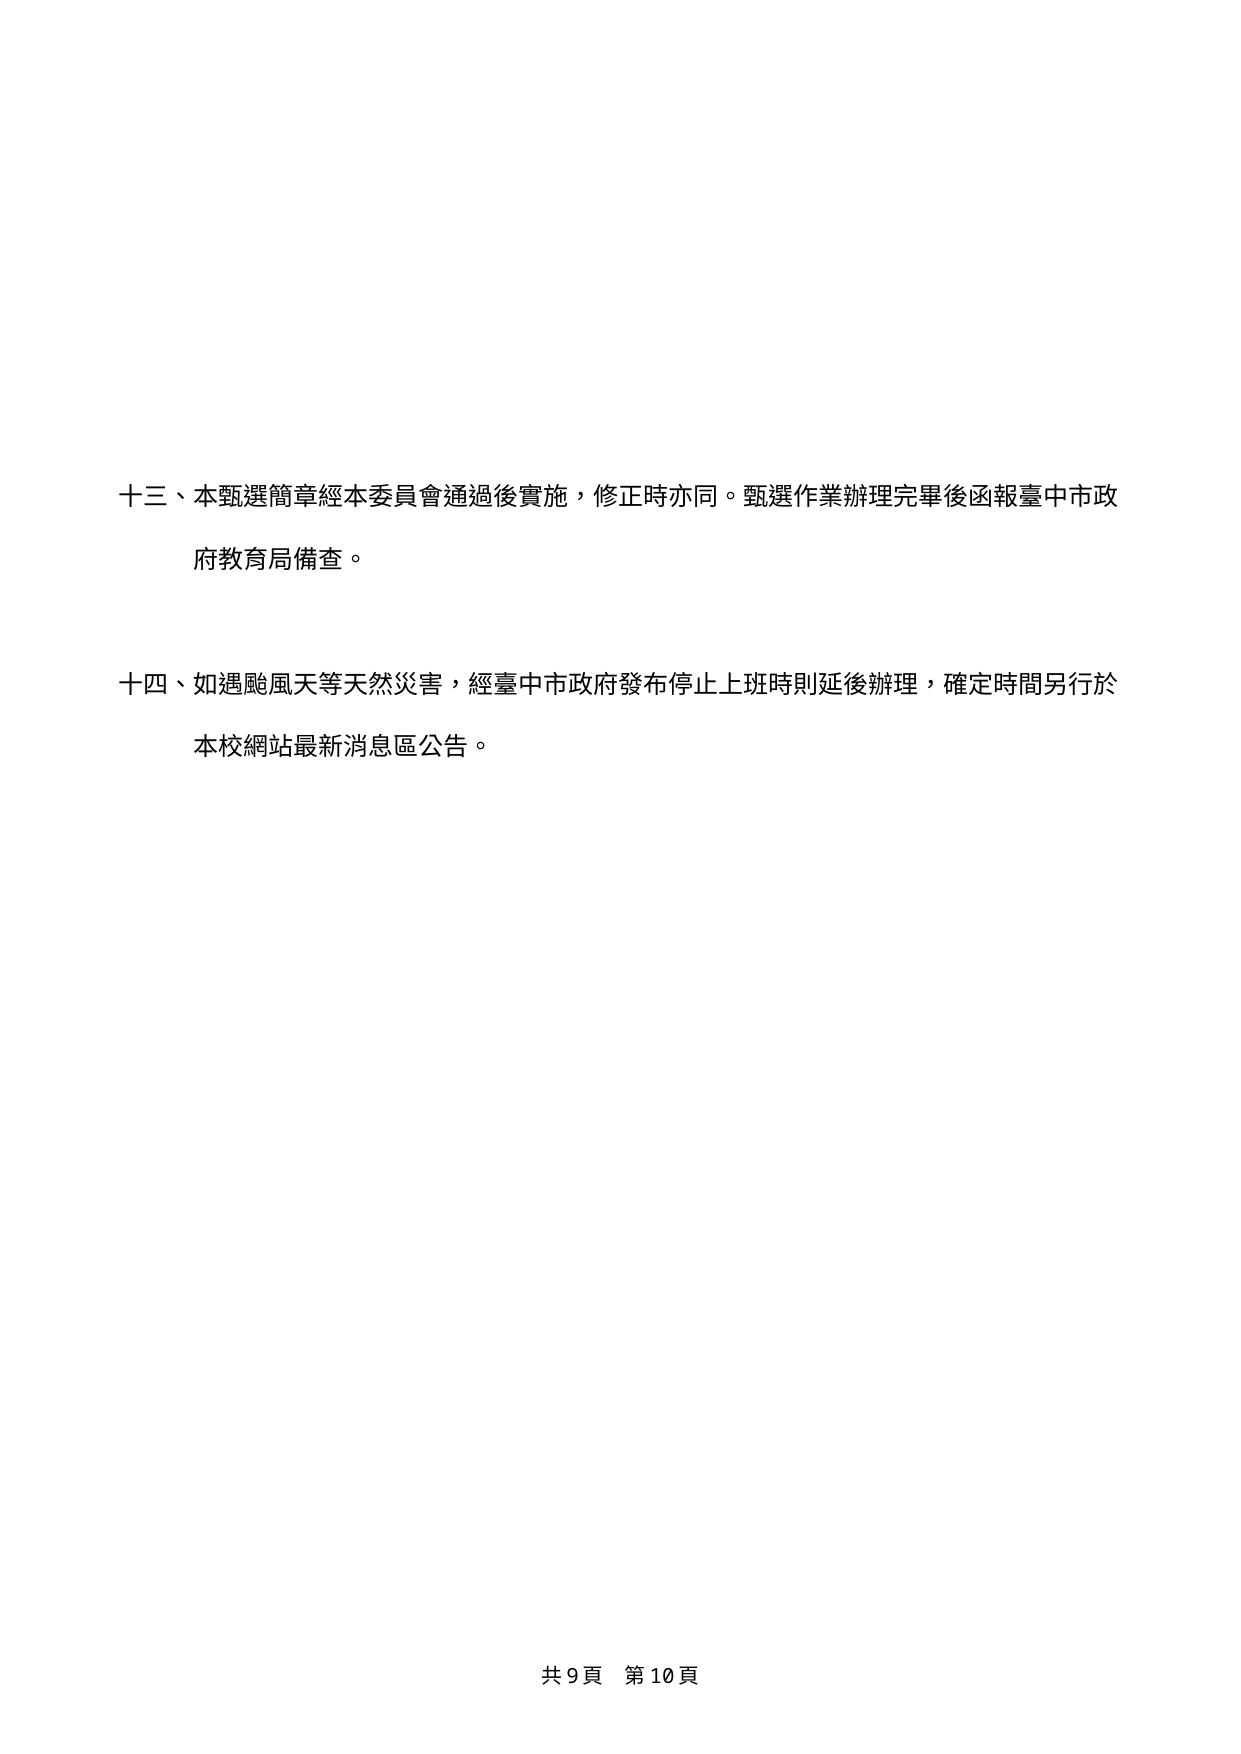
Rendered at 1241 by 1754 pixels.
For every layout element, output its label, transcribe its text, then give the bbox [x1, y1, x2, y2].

text 十四、如遇颱風天等天然災害，經臺中市政府發布停止上班時則延後辦理，確定時間另行於本校網站最新消息區公告。 [118, 641, 1122, 766]
text 十三、本甄選簡章經本委員會通過後實施，修正時亦同。甄選作業辦理完畢後函報臺中市政府教育局備查。 [118, 453, 1122, 578]
